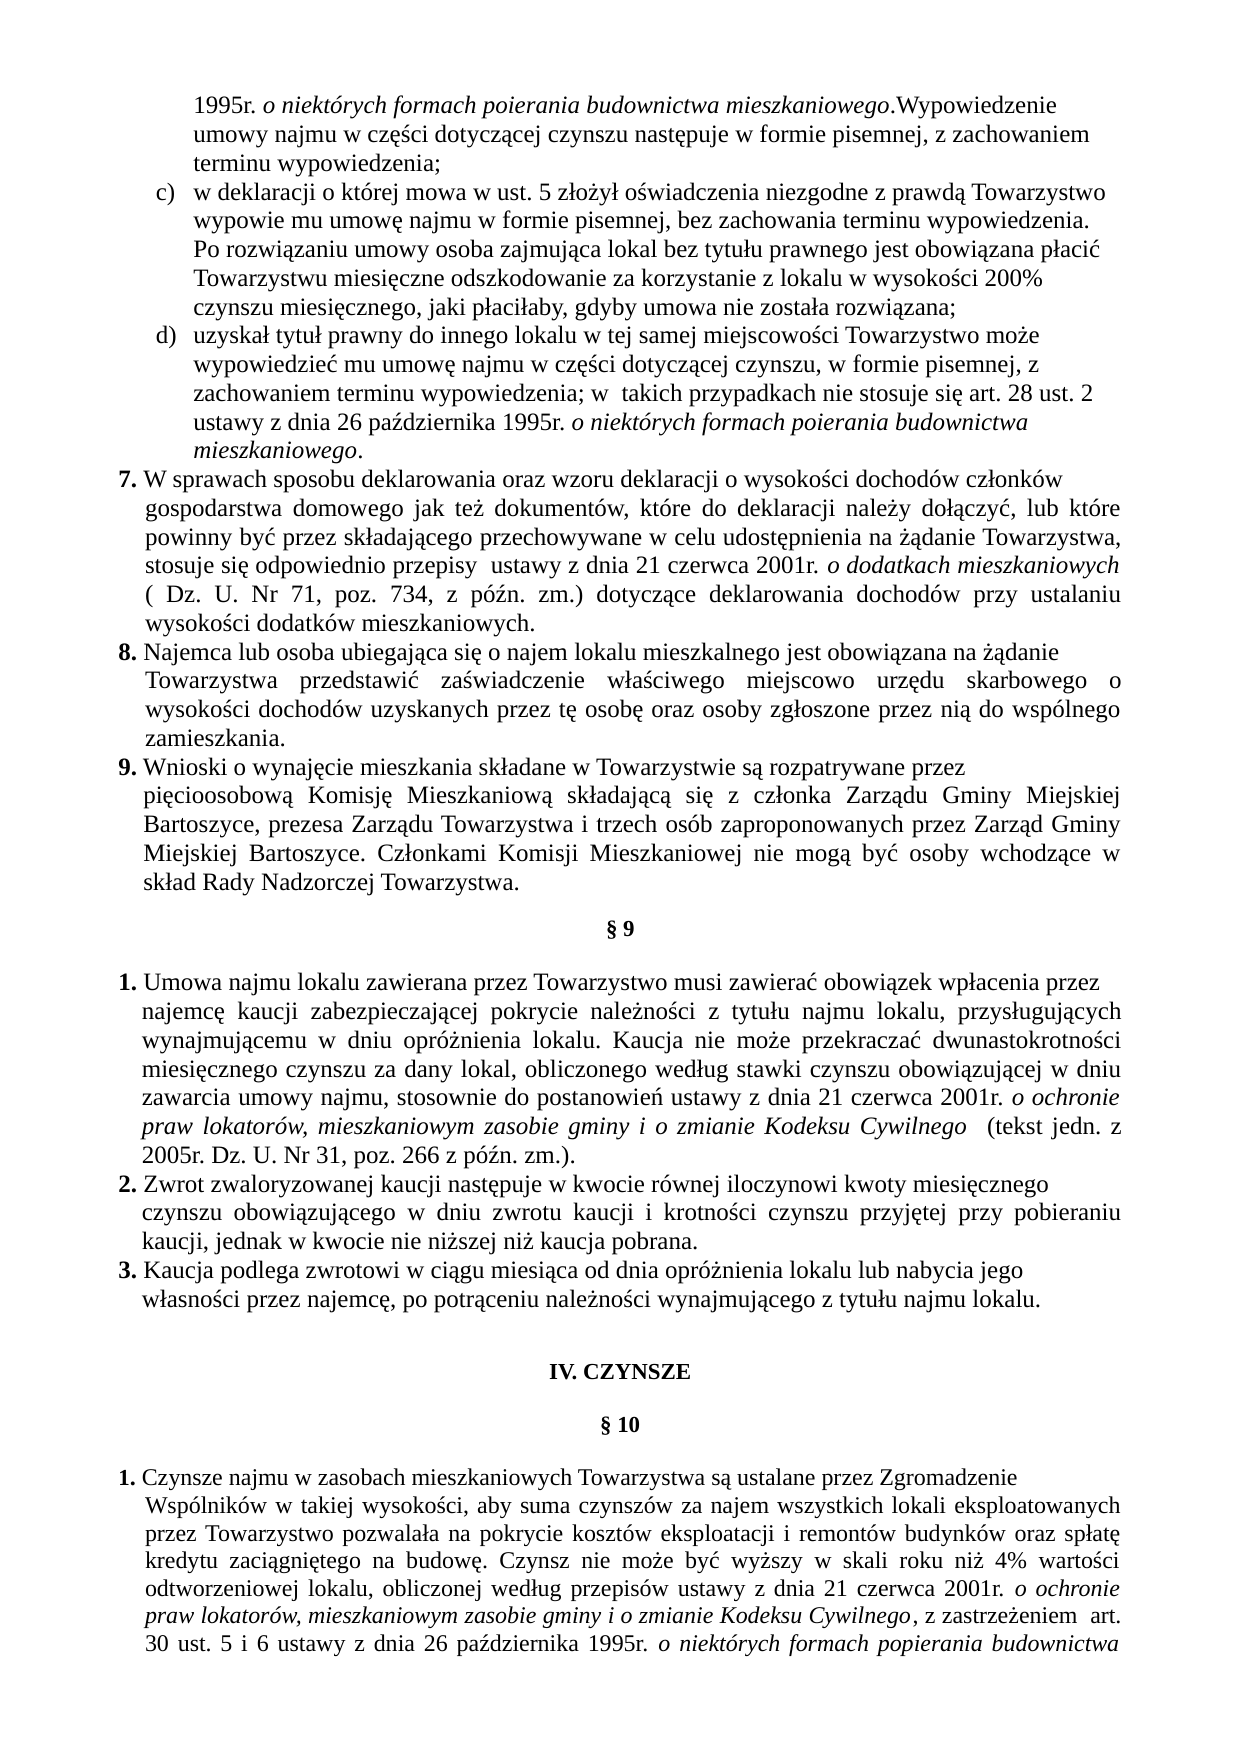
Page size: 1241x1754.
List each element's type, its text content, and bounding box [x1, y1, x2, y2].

text czynszu obowiązującego w dniu zwrotu kaucji i krotności czynszu przyjętej przy pobieraniu kaucji, jednak w kwocie nie niższej niż kaucja pobrana. [142, 1197, 1122, 1255]
list w deklaracji o której mowa w ust. 5 złożył oświadczenia niezgodne z prawdą Towarzystwo wypowie mu umowę najmu w formie pisemnej, bez zachowania terminu wypowiedzenia. Po rozwiązaniu umowy osoba zajmująca lokal bez tytułu prawnego jest obowiązana płacić Towarzystwu miesięczne odszkodowanie za korzystanie z lokalu w wysokości 200% czynszu miesięcznego, jaki płaciłaby, gdyby umowa nie została rozwiązana; [156, 177, 1122, 321]
text własności przez najemcę, po potrąceniu należności wynajmującego z tytułu najmu lokalu. [142, 1284, 1122, 1312]
text 7. W sprawach sposobu deklarowania oraz wzoru deklaracji o wysokości dochodów członków [118, 464, 1122, 493]
text § 10 [118, 1411, 1122, 1437]
text IV. CZYNSZE [118, 1358, 1122, 1384]
text 2. Zwrot zwaloryzowanej kaucji następuje w kwocie równej iloczynowi kwoty miesięcznego [118, 1169, 1122, 1197]
text 1. Czynsze najmu w zasobach mieszkaniowych Towarzystwa są ustalane przez Zgromadzenie [118, 1463, 1122, 1491]
list 1995r. o niektórych formach poierania budownictwa mieszkaniowego.Wypowiedzenie umowy najmu w części dotyczącej czynszu następuje w formie pisemnej, z zachowaniem terminu wypowiedzenia; [156, 91, 1122, 177]
text gospodarstwa domowego jak też dokumentów, które do deklaracji należy dołączyć, lub które powinny być przez składającego przechowywane w celu udostępnienia na żądanie Towarzystwa, stosuje się odpowiednio przepisy ustawy z dnia 21 czerwca 2001r. o dodatkach mieszkaniowych ( Dz. U. Nr 71, poz. 734, z późn. zm.) dotyczące deklarowania dochodów przy ustalaniu wysokości dodatków mieszkaniowych. [145, 493, 1122, 637]
text najemcę kaucji zabezpieczającej pokrycie należności z tytułu najmu lokalu, przysługujących wynajmującemu w dniu opróżnienia lokalu. Kaucja nie może przekraczać dwunastokrotności miesięcznego czynszu za dany lokal, obliczonego według stawki czynszu obowiązującej w dniu zawarcia umowy najmu, stosownie do postanowień ustawy z dnia 21 czerwca 2001r. o ochronie praw lokatorów, mieszkaniowym zasobie gminy i o zmianie Kodeksu Cywilnego (tekst jedn. z 2005r. Dz. U. Nr 31, poz. 266 z późn. zm.). [142, 996, 1122, 1169]
text § 9 [118, 915, 1122, 941]
text 8. Najemca lub osoba ubiegająca się o najem lokalu mieszkalnego jest obowiązana na żądanie [118, 637, 1122, 666]
text pięcioosobową Komisję Mieszkaniową składającą się z członka Zarządu Gminy Miejskiej Bartoszyce, prezesa Zarządu Towarzystwa i trzech osób zaproponowanych przez Zarząd Gminy Miejskiej Bartoszyce. Członkami Komisji Mieszkaniowej nie mogą być osoby wchodzące w skład Rady Nadzorczej Towarzystwa. [143, 781, 1122, 896]
text Towarzystwa przedstawić zaświadczenie właściwego miejscowo urzędu skarbowego o wysokości dochodów uzyskanych przez tę osobę oraz osoby zgłoszone przez nią do wspólnego zamieszkania. [145, 666, 1122, 752]
text 9. Wnioski o wynajęcie mieszkania składane w Towarzystwie są rozpatrywane przez [118, 752, 1122, 781]
text 1. Umowa najmu lokalu zawierana przez Towarzystwo musi zawierać obowiązek wpłacenia przez [118, 967, 1122, 996]
text 3. Kaucja podlega zwrotowi w ciągu miesiąca od dnia opróżnienia lokalu lub nabycia jego [118, 1255, 1122, 1284]
list uzyskał tytuł prawny do innego lokalu w tej samej miejscowości Towarzystwo może wypowiedzieć mu umowę najmu w części dotyczącej czynszu, w formie pisemnej, z zachowaniem terminu wypowiedzenia; w takich przypadkach nie stosuje się art. 28 ust. 2 ustawy z dnia 26 października 1995r. o niektórych formach poierania budownictwa mieszkaniowego. [156, 321, 1122, 464]
text Wspólników w takiej wysokości, aby suma czynszów za najem wszystkich lokali eksploatowanych przez Towarzystwo pozwalała na pokrycie kosztów eksploatacji i remontów budynków oraz spłatę kredytu zaciągniętego na budowę. Czynsz nie może być wyższy w skali roku niż 4% wartości odtworzeniowej lokalu, obliczonej według przepisów ustawy z dnia 21 czerwca 2001r. o ochronie praw lokatorów, mieszkaniowym zasobie gminy i o zmianie Kodeksu Cywilnego, z zastrzeżeniem art. 30 ust. 5 i 6 ustawy z dnia 26 października 1995r. o niektórych formach popierania budownictwa [145, 1491, 1122, 1657]
